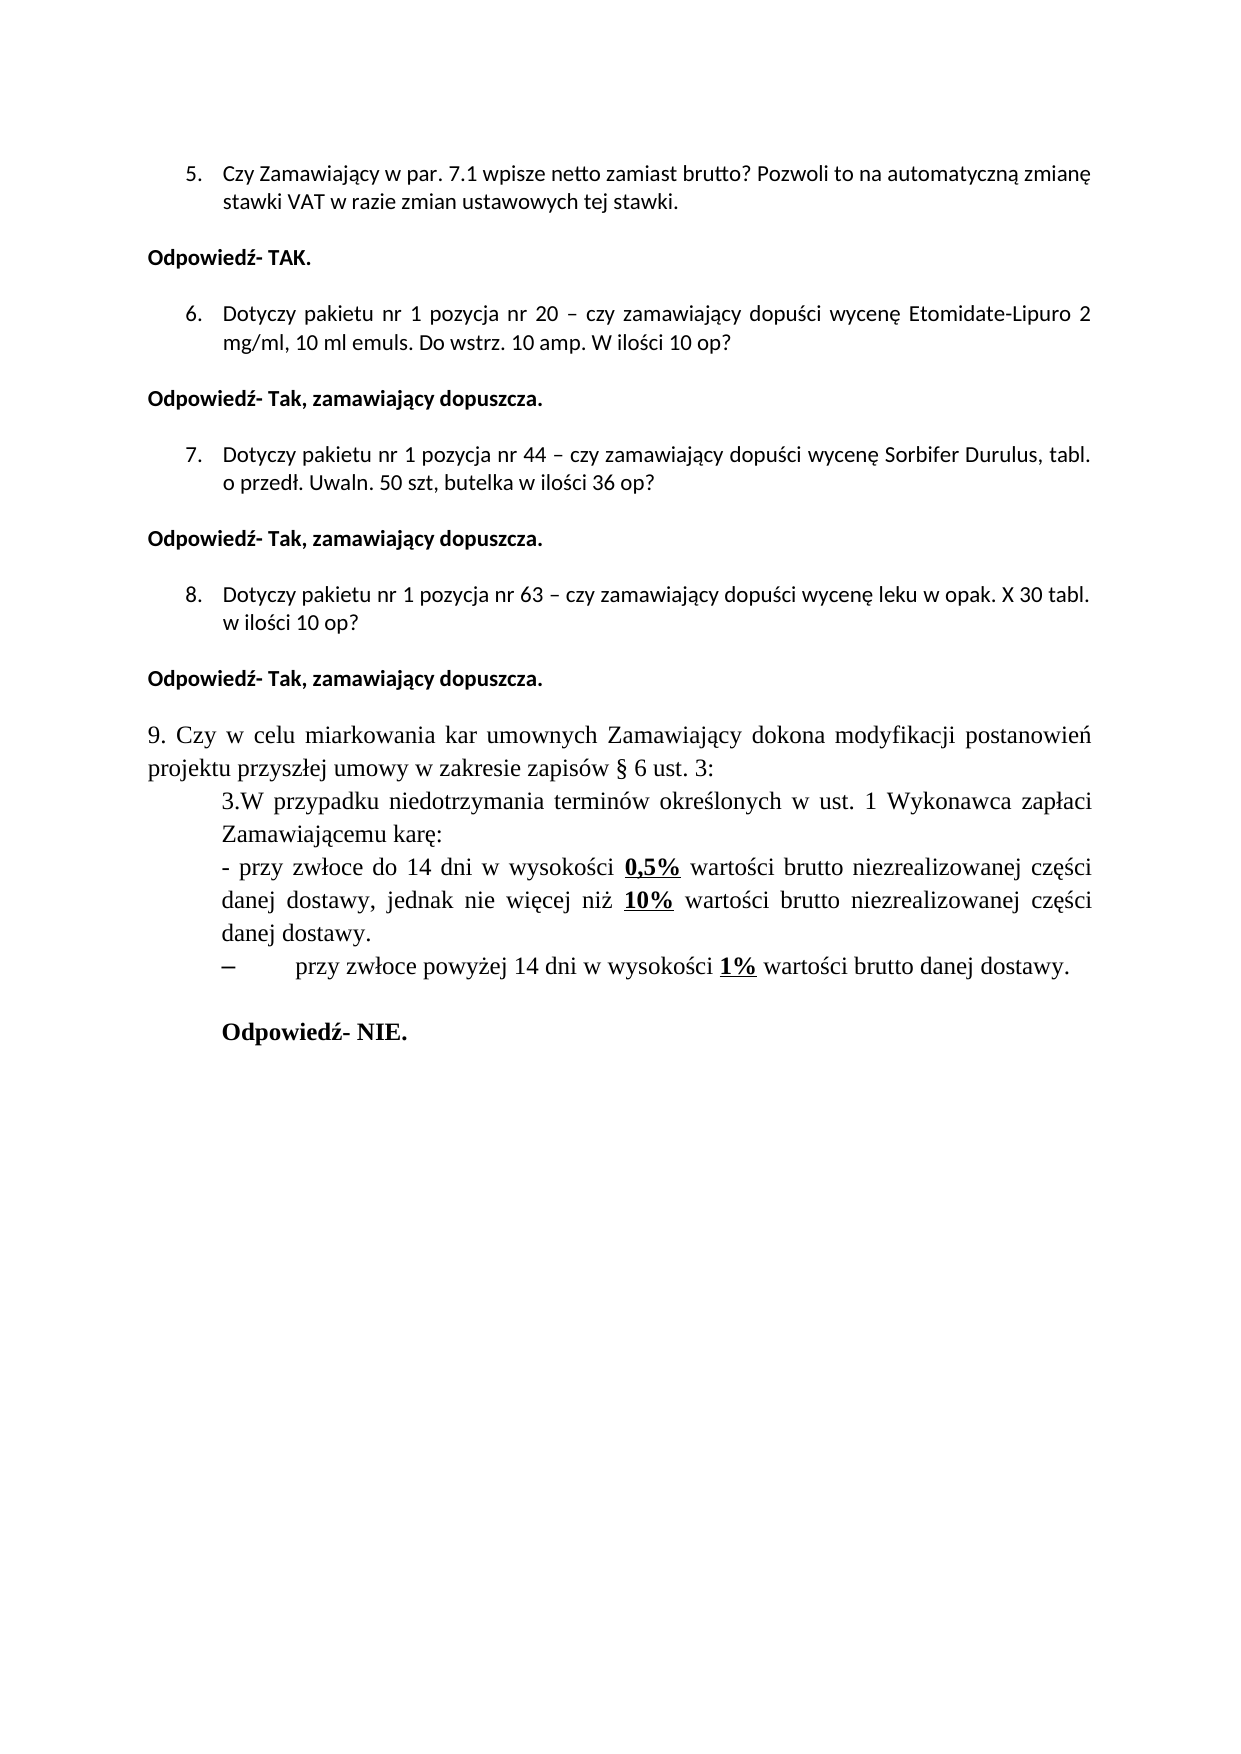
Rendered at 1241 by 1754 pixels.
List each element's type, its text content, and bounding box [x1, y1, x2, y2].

text Odpowiedź- Tak, zamawiający dopuszcza. [148, 524, 1092, 552]
text Odpowiedź- NIE. [221, 1017, 1092, 1046]
text Odpowiedź- Tak, zamawiający dopuszcza. [148, 664, 1092, 692]
list Dotyczy pakietu nr 1 pozycja nr 44 – czy zamawiający dopuści wycenę Sorbifer Durulus, tabl. o przedł. Uwaln. 50 szt, butelka w ilości 36 op? [185, 440, 1092, 496]
list Czy Zamawiający w par. 7.1 wpisze netto zamiast brutto? Pozwoli to na automatyczną zmianę stawki VAT w razie zmian ustawowych tej stawki. [185, 159, 1092, 216]
text Odpowiedź- Tak, zamawiający dopuszcza. [148, 384, 1092, 412]
text 9. Czy w celu miarkowania kar umownych Zamawiający dokona modyfikacji postanowień projektu przyszłej umowy w zakresie zapisów § 6 ust. 3: [148, 720, 1092, 782]
text 3.W przypadku niedotrzymania terminów określonych w ust. 1 Wykonawca zapłaci Zamawiającemu karę: [221, 786, 1092, 848]
text Odpowiedź- TAK. [148, 243, 1092, 272]
text - przy zwłoce do 14 dni w wysokości 0,5% wartości brutto niezrealizowanej części danej dostawy, jednak nie więcej niż 10% wartości brutto niezrealizowanej części danej dostawy. [221, 852, 1092, 947]
list Dotyczy pakietu nr 1 pozycja nr 20 – czy zamawiający dopuści wycenę Etomidate-Lipuro 2 mg/ml, 10 ml emuls. Do wstrz. 10 amp. W ilości 10 op? [185, 299, 1092, 356]
list Dotyczy pakietu nr 1 pozycja nr 63 – czy zamawiający dopuści wycenę leku w opak. X 30 tabl. w ilości 10 op? [185, 580, 1092, 636]
list przy zwłoce powyżej 14 dni w wysokości 1% wartości brutto danej dostawy. [221, 951, 1092, 980]
